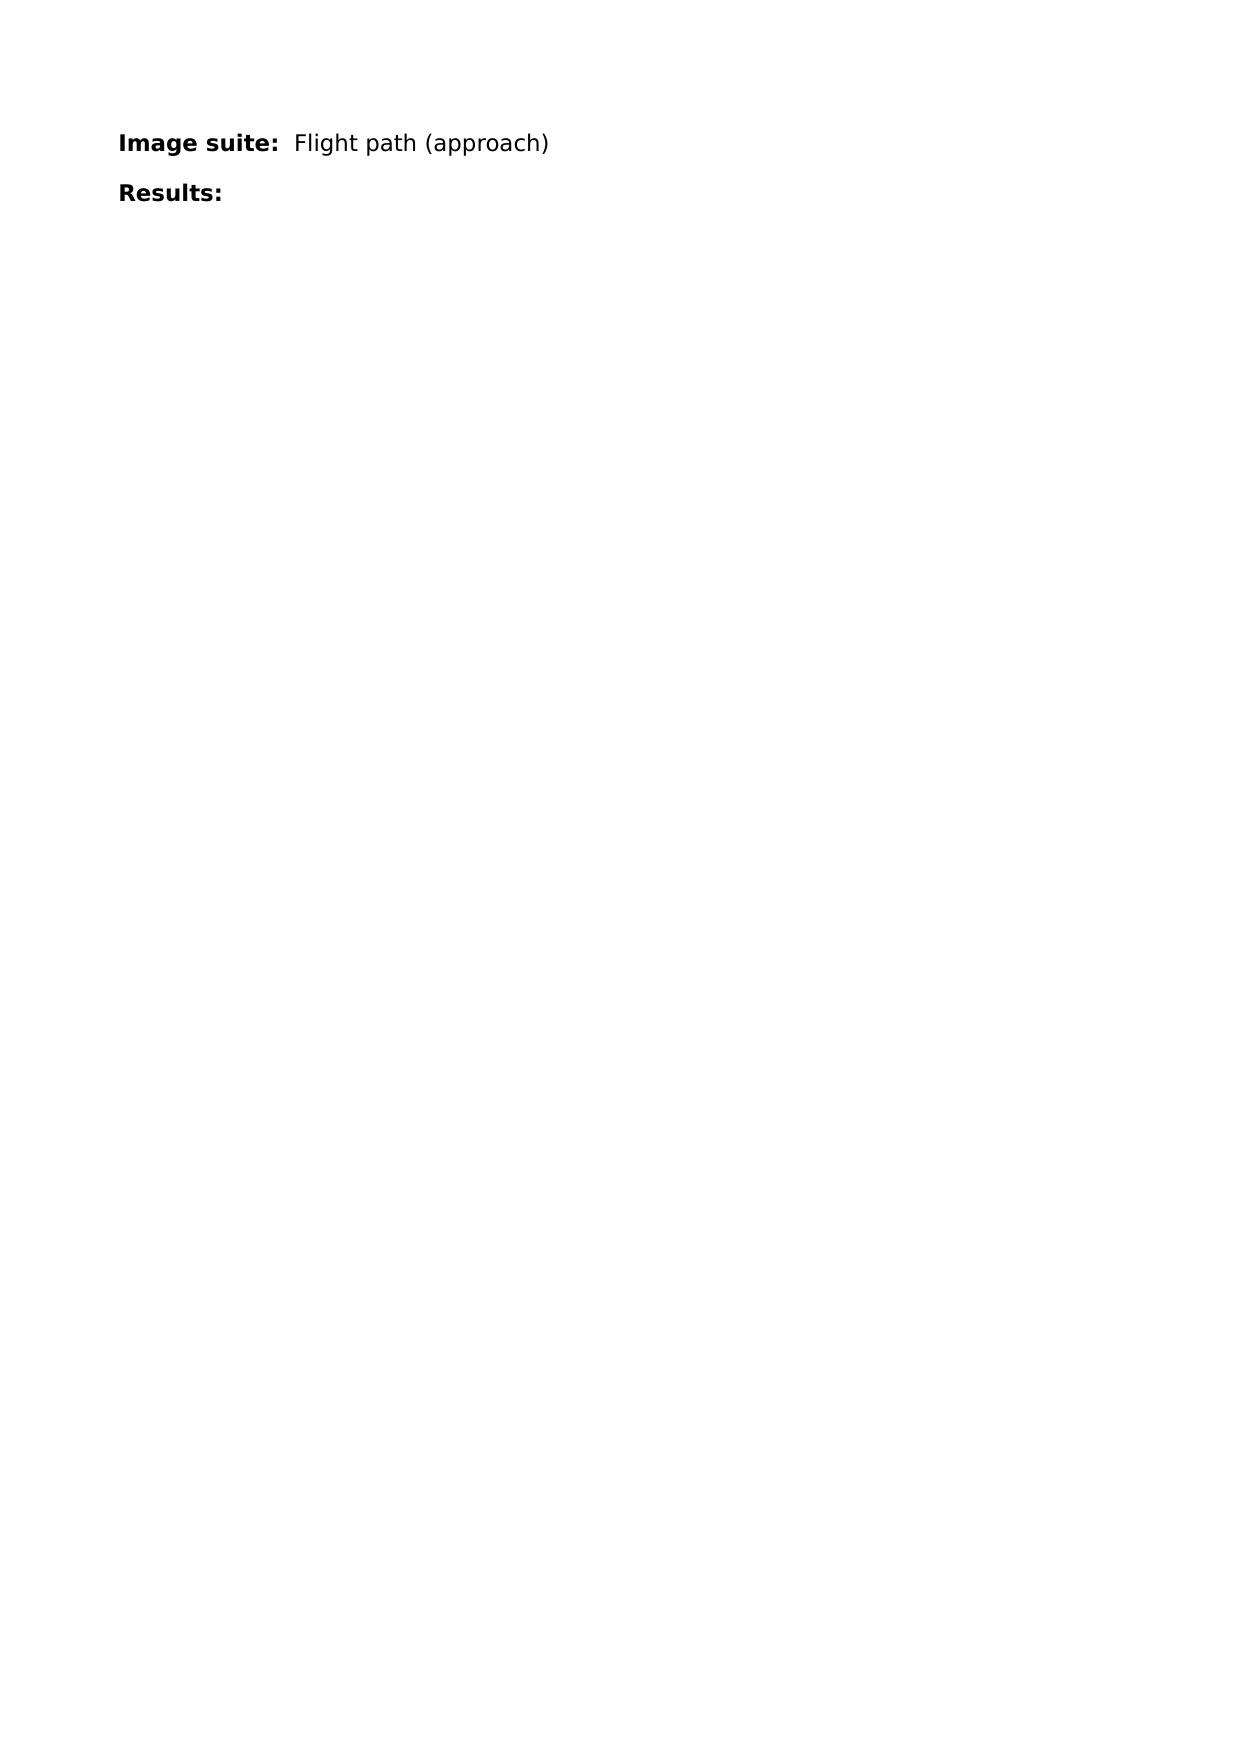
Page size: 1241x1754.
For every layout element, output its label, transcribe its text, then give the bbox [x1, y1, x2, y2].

text Results: [118, 180, 1122, 207]
text Image suite: Flight path (approach) [118, 130, 1122, 157]
